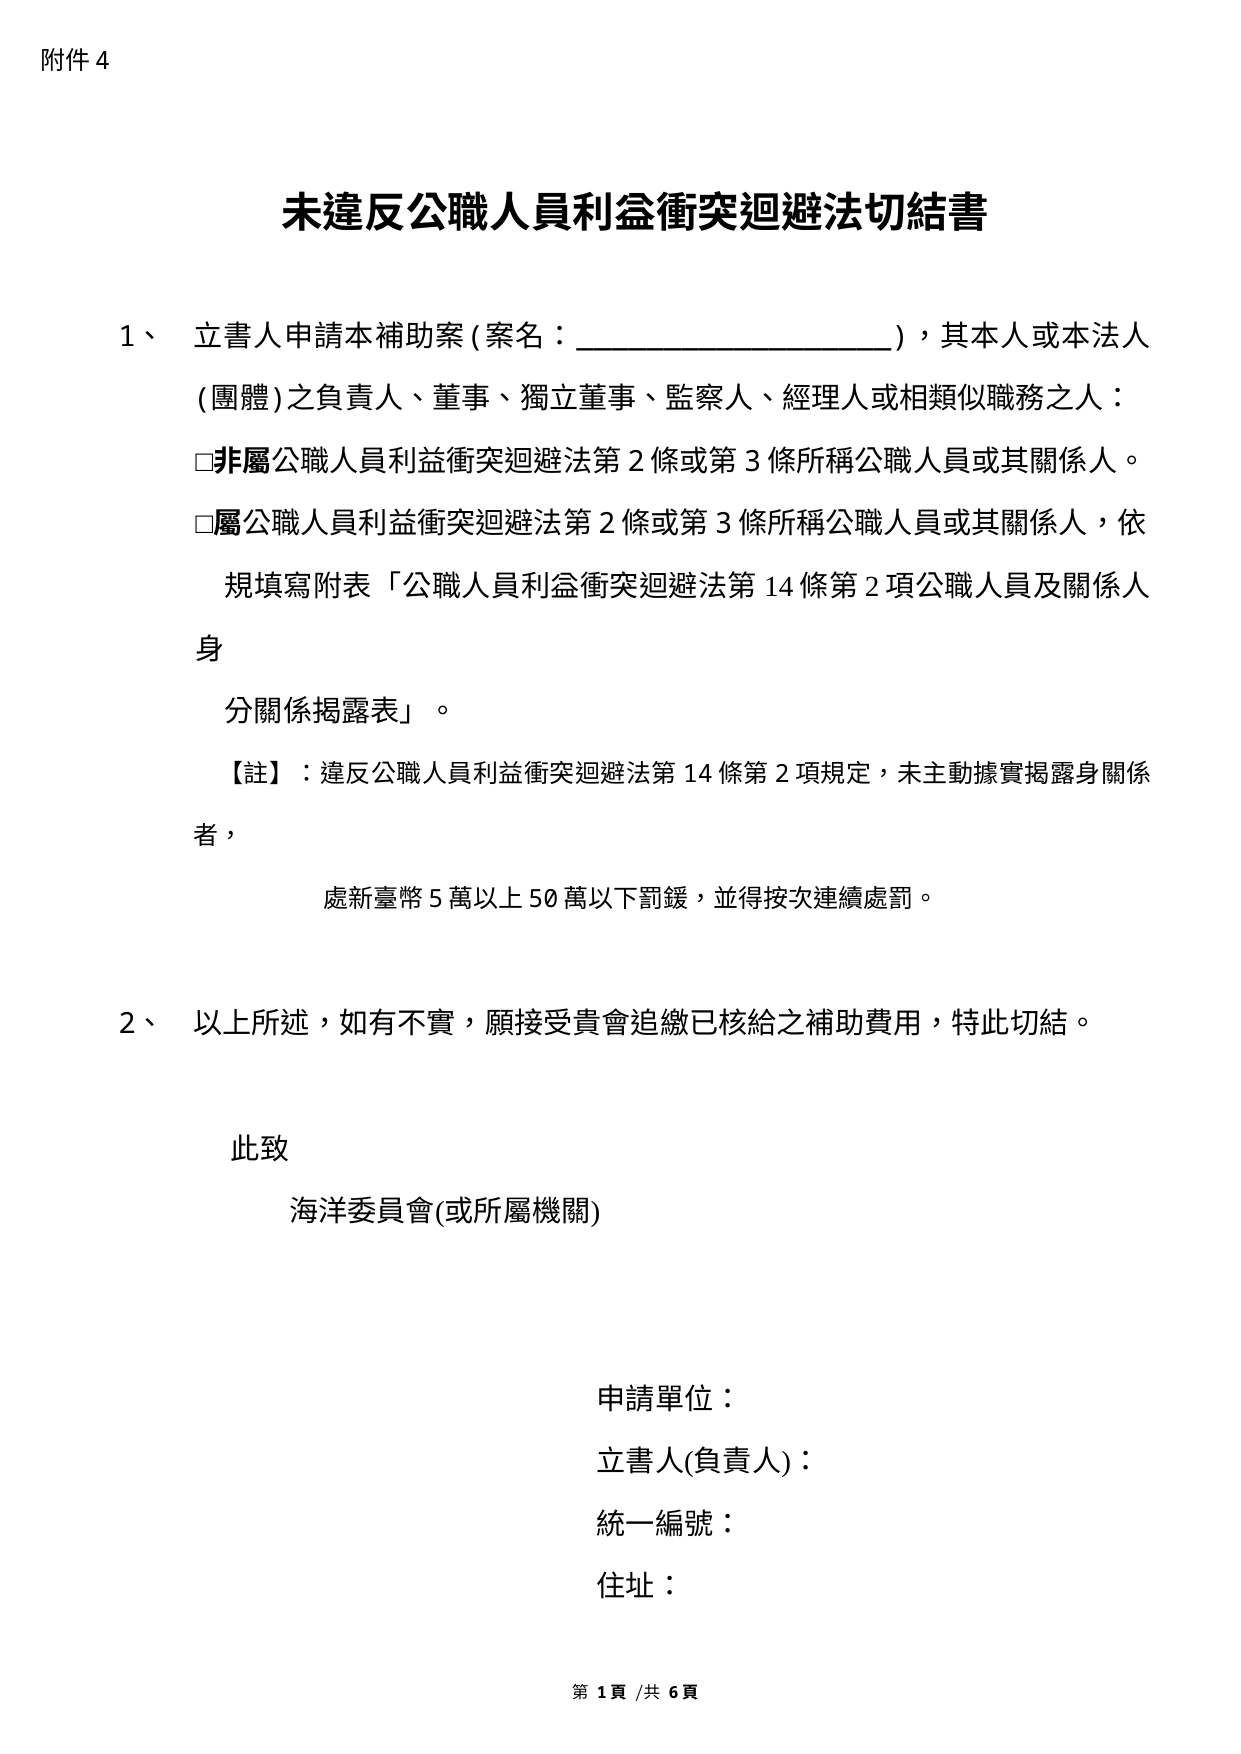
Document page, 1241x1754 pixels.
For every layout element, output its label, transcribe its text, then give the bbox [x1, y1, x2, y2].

text 分關係揭露表」。 [195, 667, 1152, 730]
text 住址： [596, 1542, 1152, 1605]
text 未違反公職人員利益衝突迴避法切結書 [118, 167, 1152, 230]
list 以上所述，如有不實，願接受貴會追繳已核給之補助費用，特此切結。 [118, 980, 1152, 1042]
text 附件4 [40, 41, 127, 77]
text 【註】：違反公職人員利益衝突迴避法第14條第2項規定，未主動據實揭露身關係者， [193, 730, 1152, 855]
text □屬公職人員利益衝突迴避法第2條或第3條所稱公職人員或其關係人，依 [195, 480, 1152, 542]
text 處新臺幣5萬以上50萬以下罰鍰，並得按次連續處罰。 [193, 855, 1152, 917]
text 規填寫附表「公職人員利益衝突迴避法第14條第2項公職人員及關係人身 [195, 542, 1152, 667]
text 此致 [231, 1105, 1152, 1167]
text □非屬公職人員利益衝突迴避法第2條或第3條所稱公職人員或其關係人。 [195, 417, 1152, 480]
text 統一編號： [596, 1480, 1152, 1542]
text 申請單位： [596, 1355, 1152, 1417]
text 海洋委員會(或所屬機關) [165, 1167, 1152, 1230]
list 立書人申請本補助案(案名：__________________)，其本人或本法人(團體)之負責人、董事、獨立董事、監察人、經理人或相類似職務之人： [118, 292, 1152, 417]
text 立書人(負責人)： [596, 1417, 1152, 1480]
